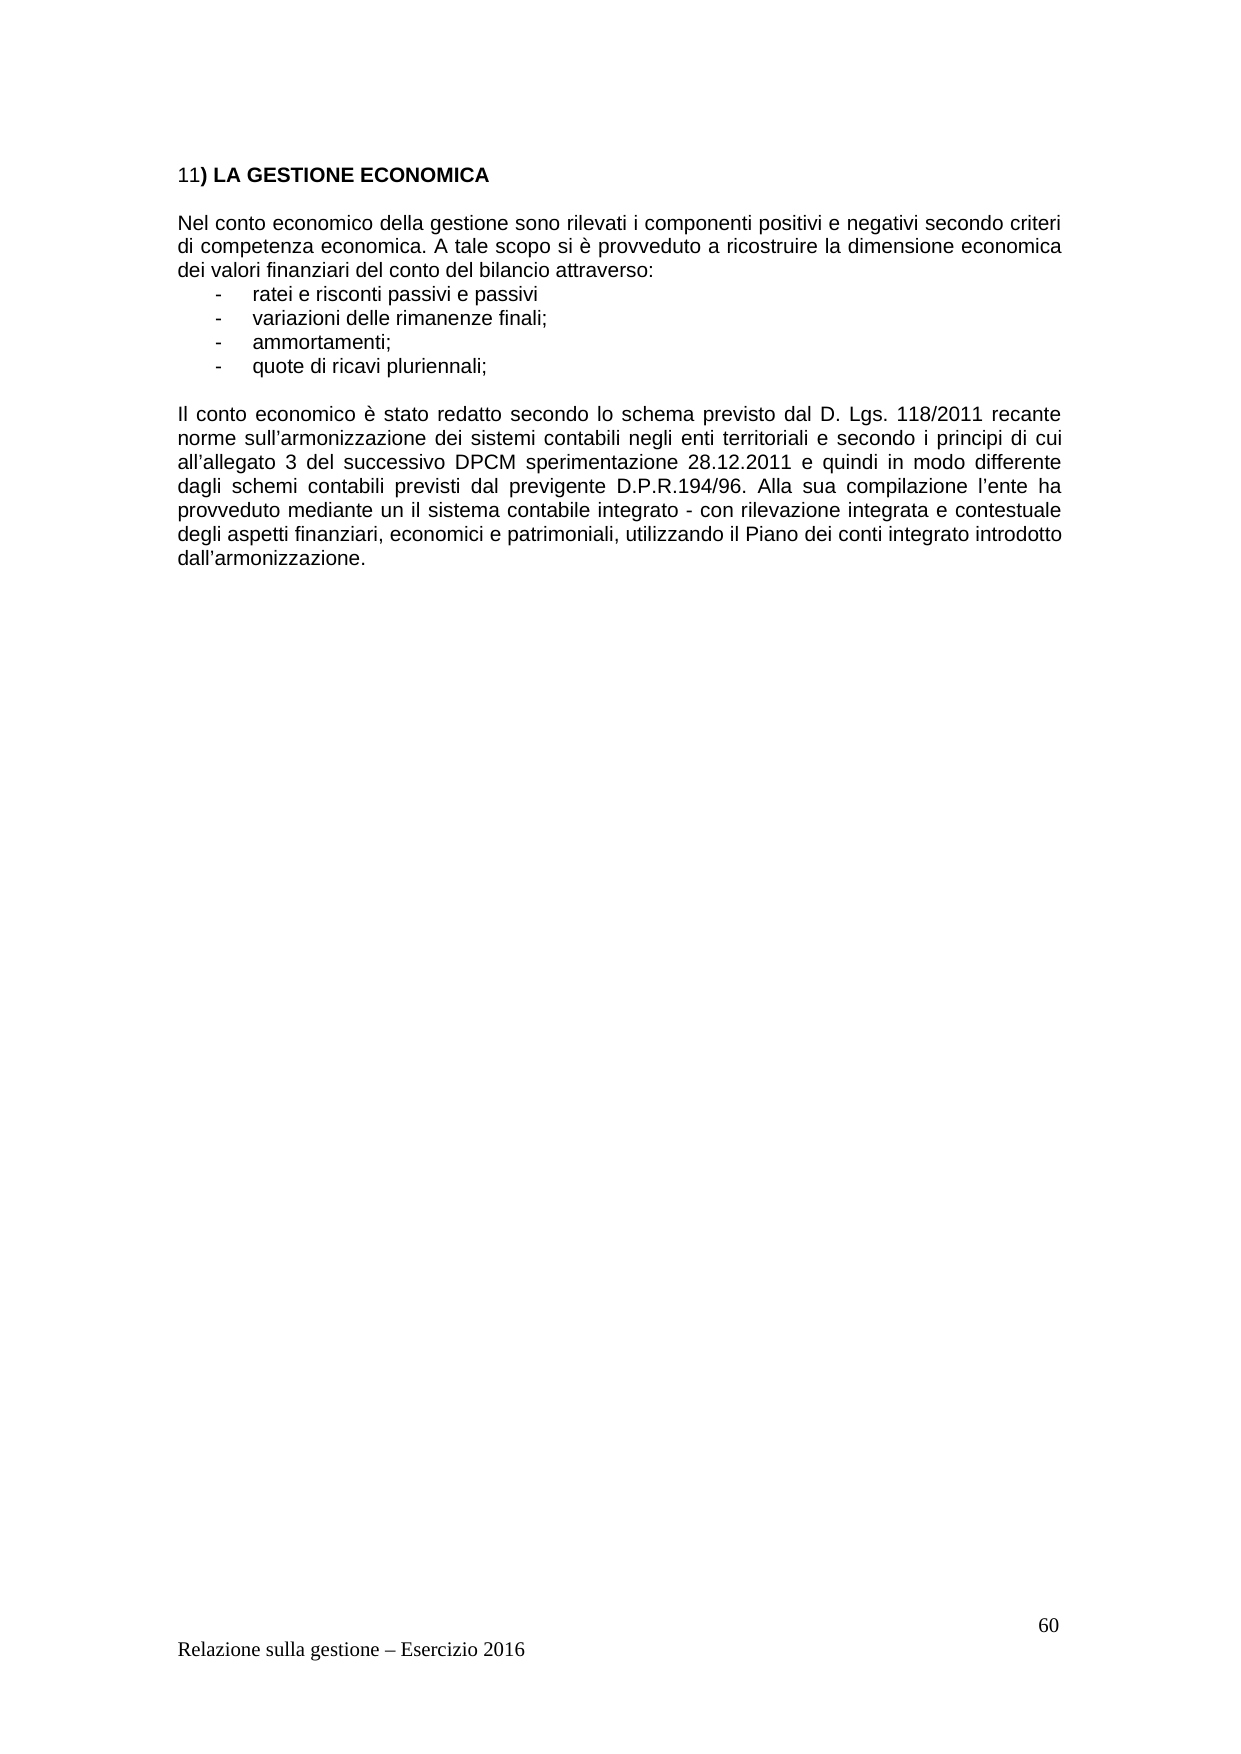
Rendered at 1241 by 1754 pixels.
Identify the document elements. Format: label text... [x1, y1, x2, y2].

list ammortamenti; [215, 330, 1063, 354]
text 11) LA GESTIONE ECONOMICA [177, 162, 1063, 186]
text Nel conto economico della gestione sono rilevati i componenti positivi e negativi secondo criteri di competenza economica. A tale scopo si è provveduto a ricostruire la dimensione economica dei valori finanziari del conto del bilancio attraverso: [177, 210, 1063, 282]
list ratei e risconti passivi e passivi [215, 282, 1063, 306]
list variazioni delle rimanenze finali; [215, 306, 1063, 330]
text Il conto economico è stato redatto secondo lo schema previsto dal D. Lgs. 118/2011 recante norme sull’armonizzazione dei sistemi contabili negli enti territoriali e secondo i principi di cui all’allegato 3 del successivo DPCM sperimentazione 28.12.2011 e quindi in modo differente dagli schemi contabili previsti dal previgente D.P.R.194/96. Alla sua compilazione l’ente ha provveduto mediante un il sistema contabile integrato - con rilevazione integrata e contestuale degli aspetti finanziari, economici e patrimoniali, utilizzando il Piano dei conti integrato introdotto dall’armonizzazione. [177, 402, 1063, 570]
list quote di ricavi pluriennali; [215, 354, 1063, 378]
